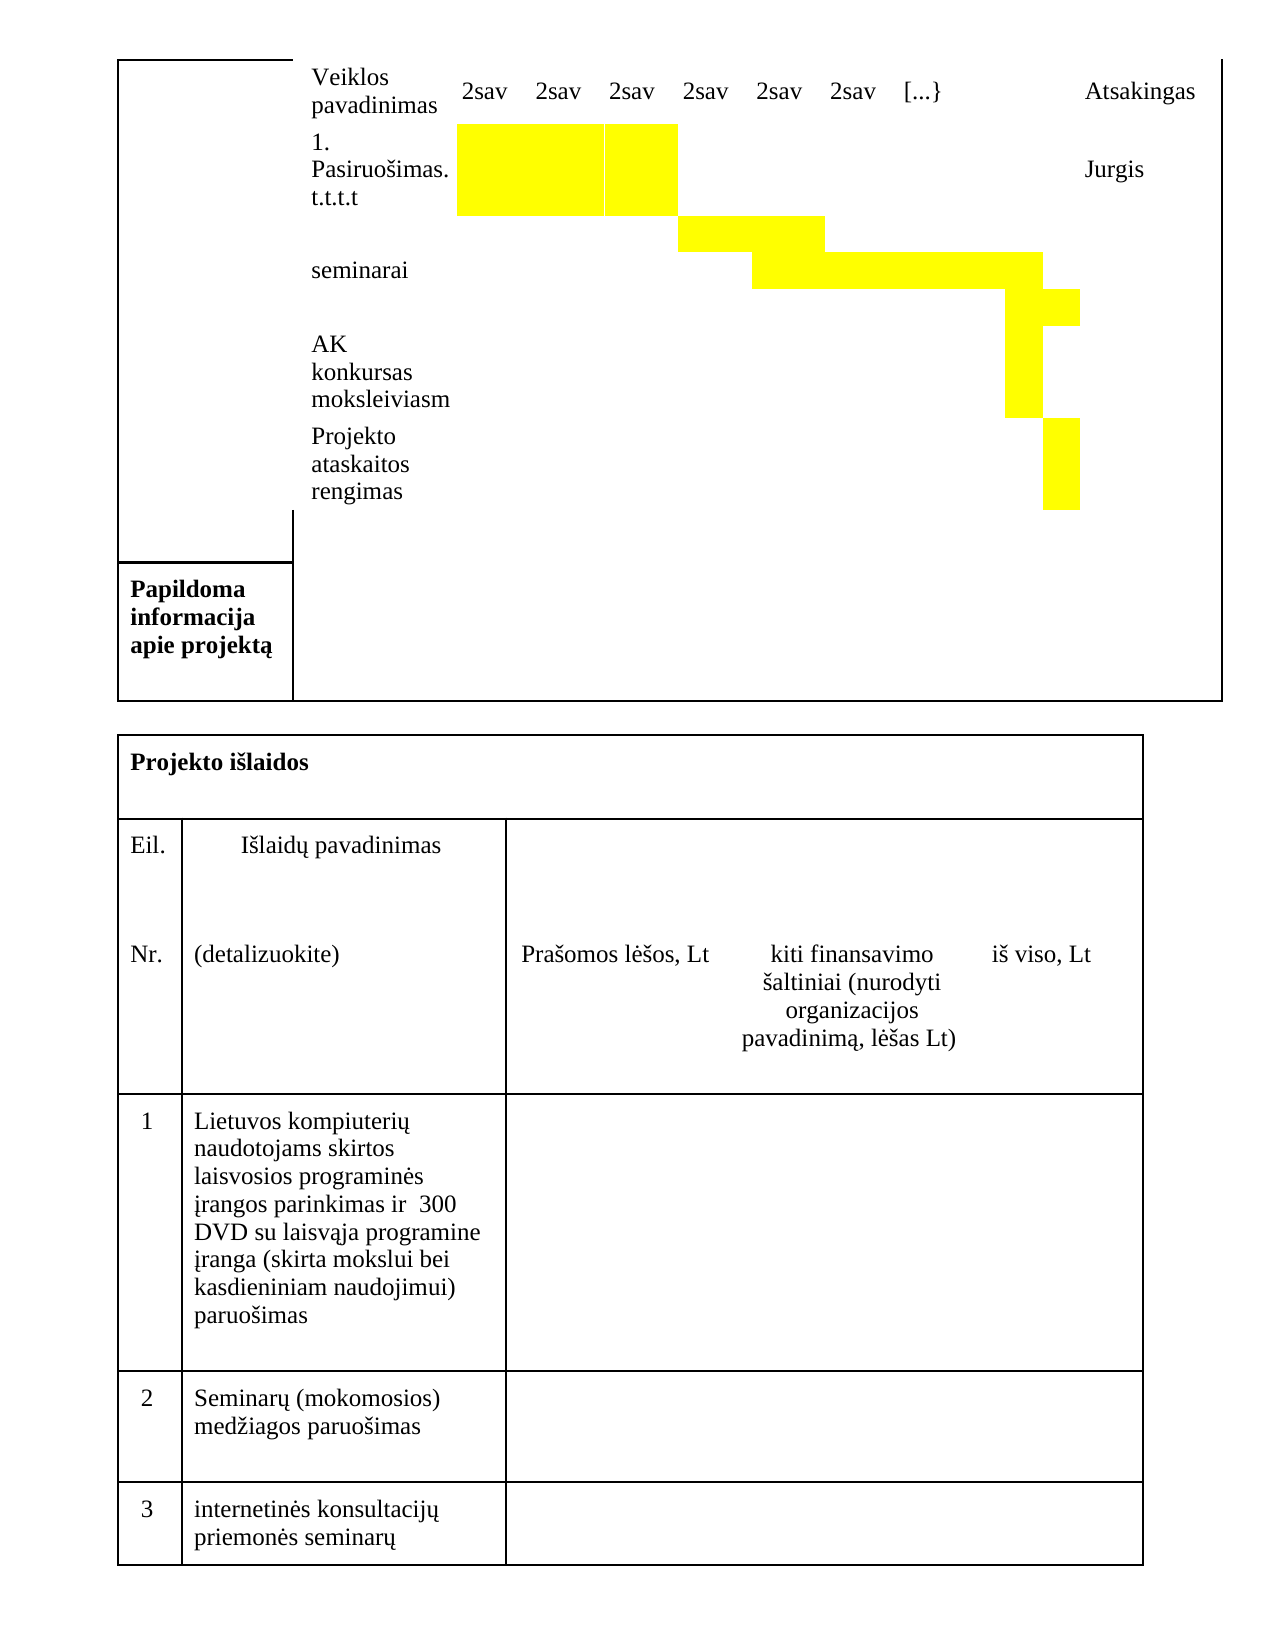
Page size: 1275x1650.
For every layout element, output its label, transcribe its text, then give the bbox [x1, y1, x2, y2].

table_cell Eil. [119, 820, 181, 928]
table_cell [1208, 59, 1221, 510]
table_cell [307, 216, 457, 252]
table_cell [1005, 289, 1043, 326]
table_cell [1043, 326, 1080, 418]
table_cell [752, 216, 825, 252]
table_cell (detalizuokite) [183, 929, 505, 1093]
table_cell [1043, 216, 1080, 252]
table_cell [307, 289, 457, 326]
table_cell [605, 418, 678, 510]
table_header [1005, 59, 1043, 123]
table_cell [294, 510, 1221, 561]
table_cell [1043, 289, 1080, 326]
table_cell [724, 1095, 980, 1370]
table_cell [1005, 418, 1043, 510]
table_cell [605, 252, 678, 289]
table_cell [457, 252, 531, 289]
table_cell Projekto ataskaitos rengimas [307, 418, 457, 510]
table_cell [980, 1095, 1142, 1370]
table_cell [678, 289, 752, 326]
table_cell [968, 216, 1005, 252]
table_cell [980, 1483, 1142, 1564]
table_header 2sav [752, 59, 825, 123]
table_cell [968, 326, 1005, 418]
table_cell [531, 252, 604, 289]
table_cell [531, 216, 604, 252]
table_header [1043, 59, 1080, 123]
table_cell [724, 1372, 980, 1481]
table_cell [752, 326, 825, 418]
table_cell [899, 216, 968, 252]
table_header 2sav [457, 59, 531, 123]
table_cell [724, 820, 980, 928]
table_cell [899, 418, 968, 510]
table_cell 1. Pasiruošimas. t.t.t.t [307, 124, 457, 216]
table_cell Išlaidų pavadinimas [183, 820, 505, 928]
table_cell [678, 124, 752, 216]
table_cell Prašomos lėšos, Lt [507, 929, 724, 1093]
table_header 2sav [825, 59, 899, 123]
table_header [...} [899, 59, 968, 123]
table_cell [1005, 124, 1043, 216]
table_cell seminarai [307, 252, 457, 289]
table_cell [825, 252, 899, 289]
table_cell Seminarų (mokomosios) medžiagos paruošimas [183, 1372, 505, 1481]
table_cell [752, 289, 825, 326]
table_cell [899, 252, 968, 289]
table_cell Jurgis [1080, 124, 1208, 216]
table_cell [605, 326, 678, 418]
table_cell [507, 1372, 724, 1481]
table_cell [1005, 252, 1043, 289]
table_cell [1005, 326, 1043, 418]
table_cell [119, 61, 293, 561]
table_cell [531, 124, 604, 216]
table_cell [678, 216, 752, 252]
table_cell [825, 216, 899, 252]
table_cell [899, 124, 968, 216]
table_cell [968, 252, 1005, 289]
table_cell 3 [119, 1483, 181, 1564]
table_cell [899, 289, 968, 326]
table_cell kiti finansavimo šaltiniai (nurodyti organizacijos pavadinimą, lėšas Lt) [724, 929, 980, 1093]
table_cell [752, 418, 825, 510]
table_cell [678, 252, 752, 289]
table_cell [1080, 252, 1208, 289]
table_header Projekto išlaidos [119, 736, 1142, 818]
table_header [968, 59, 1005, 123]
table_cell Papildoma informacija apie projektą [119, 564, 292, 700]
table_cell [457, 216, 531, 252]
table_cell [899, 326, 968, 418]
table_cell [293, 59, 307, 510]
table_cell [294, 561, 1221, 700]
table_cell [752, 252, 825, 289]
table_cell [507, 1095, 724, 1370]
table_cell Nr. [119, 929, 181, 1093]
table_cell [1080, 216, 1208, 252]
table_cell [752, 124, 825, 216]
table_cell AK konkursas moksleiviasm [307, 326, 457, 418]
table_cell [825, 418, 899, 510]
table_cell [1080, 289, 1208, 326]
table_cell [678, 418, 752, 510]
table_cell [605, 289, 678, 326]
table_cell [1043, 252, 1080, 289]
table_cell [825, 326, 899, 418]
table_cell [605, 124, 678, 216]
table_cell [1080, 418, 1208, 510]
table_cell [507, 1483, 724, 1564]
table_cell [968, 289, 1005, 326]
table_header Atsakingas [1080, 59, 1208, 123]
table_cell [457, 418, 531, 510]
table_cell [825, 124, 899, 216]
table_cell [968, 418, 1005, 510]
table_cell [980, 820, 1142, 928]
table_cell [605, 216, 678, 252]
table_header 2sav [678, 59, 752, 123]
table_cell [825, 289, 899, 326]
table_cell [531, 289, 604, 326]
table_cell [1005, 216, 1043, 252]
table_header 2sav [605, 59, 678, 123]
table_cell [980, 1372, 1142, 1481]
table_cell [507, 820, 724, 928]
table_cell [724, 1483, 980, 1564]
table_header Veiklos pavadinimas [307, 59, 457, 123]
table_cell [1043, 418, 1080, 510]
table_cell [1043, 124, 1080, 216]
table_cell [968, 124, 1005, 216]
table_cell [457, 289, 531, 326]
table_cell [531, 326, 604, 418]
table_cell [531, 418, 604, 510]
table_cell [457, 124, 531, 216]
table_cell 1 [119, 1095, 181, 1370]
table_cell iš viso, Lt [980, 929, 1142, 1093]
table_cell 2 [119, 1372, 181, 1481]
table_cell internetinės konsultacijų priemonės seminarų [183, 1483, 505, 1564]
table_cell [678, 326, 752, 418]
table_header 2sav [531, 59, 604, 123]
table_cell Lietuvos kompiuterių naudotojams skirtos laisvosios programinės įrangos parinkimas ir 300 DVD su laisvąja programine įranga (skirta mokslui bei kasdieniniam naudojimui) paruošimas [183, 1095, 505, 1370]
table_cell [457, 326, 531, 418]
table_cell [1080, 326, 1208, 418]
